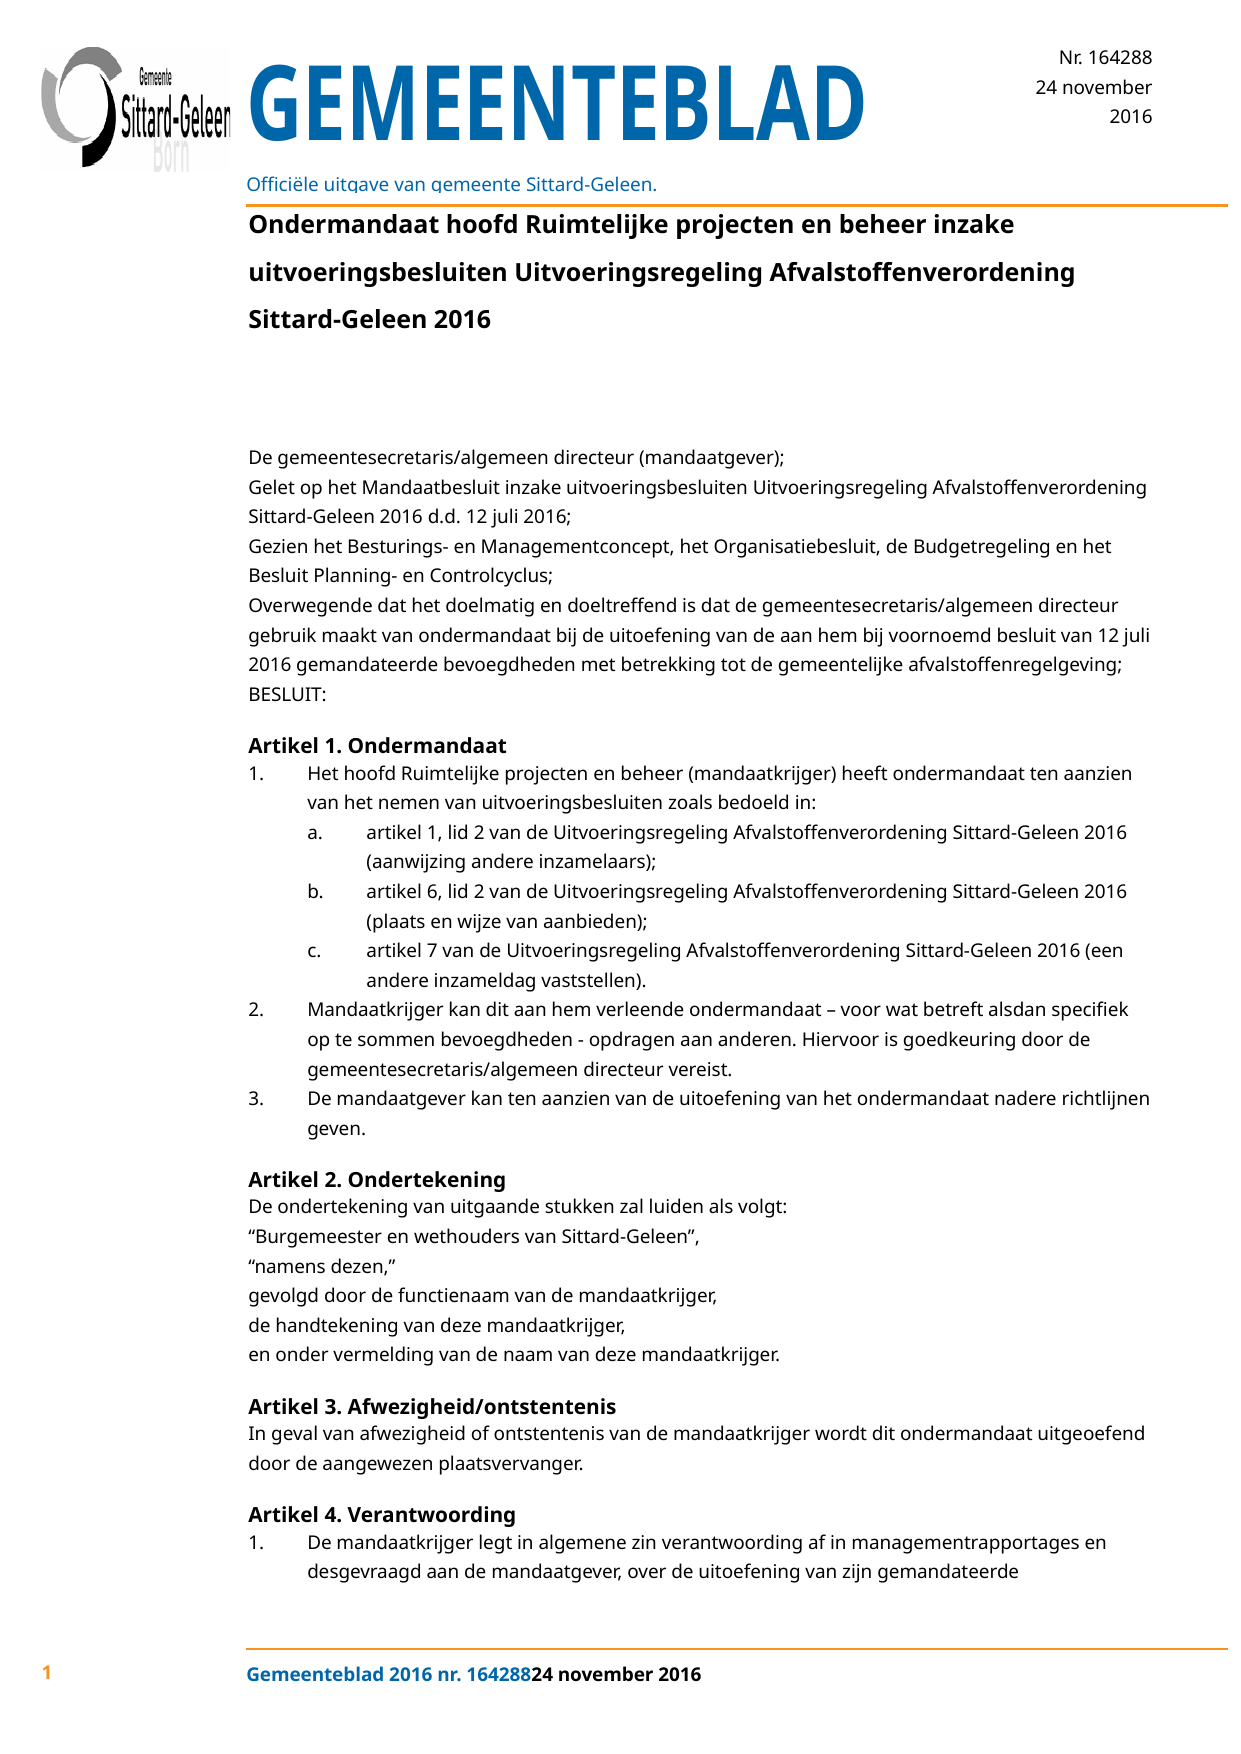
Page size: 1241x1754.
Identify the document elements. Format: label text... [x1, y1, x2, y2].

list artikel 7 van de Uitvoeringsregeling Afvalstoffenverordening Sittard-Geleen 2016 (een andere inzameldag vaststellen). [307, 937, 1152, 993]
text Ondermandaat hoofd Ruimtelijke projecten en beheer inzake uitvoeringsbesluiten Uitvoeringsregeling Afvalstoffenverordening Sittard-Geleen 2016 [248, 207, 1152, 336]
text Artikel 1. Ondermandaat [248, 731, 1152, 760]
list De mandaatgever kan ten aanzien van de uitoefening van het ondermandaat nadere richtlijnen geven. [248, 1085, 1152, 1141]
text In geval van afwezigheid of ontstentenis van de mandaatkrijger wordt dit ondermandaat uitgeoefend door de aangewezen plaatsvervanger. [248, 1421, 1152, 1476]
text BESLUIT: [248, 681, 1152, 707]
text “Burgemeester en wethouders van Sittard-Geleen”, [248, 1223, 1152, 1249]
text Gelet op het Mandaatbesluit inzake uitvoeringsbesluiten Uitvoeringsregeling Afvalstoffenverordening Sittard-Geleen 2016 d.d. 12 juli 2016; [248, 474, 1152, 529]
list Het hoofd Ruimtelijke projecten en beheer (mandaatkrijger) heeft ondermandaat ten aanzien van het nemen van uitvoeringsbesluiten zoals bedoeld in: [248, 760, 1152, 815]
list De mandaatkrijger legt in algemene zin verantwoording af in managementrapportages en desgevraagd aan de mandaatgever, over de uitoefening van zijn gemandateerde [248, 1529, 1152, 1584]
list Mandaatkrijger kan dit aan hem verleende ondermandaat – voor wat betreft alsdan specifiek op te sommen bevoegdheden - opdragen aan anderen. Hiervoor is goedkeuring door de gemeentesecretaris/algemeen directeur vereist. [248, 997, 1152, 1081]
text de handtekening van deze mandaatkrijger, [248, 1312, 1152, 1338]
text Gezien het Besturings- en Managementconcept, het Organisatiebesluit, de Budgetregeling en het Besluit Planning- en Controlcyclus; [248, 533, 1152, 588]
picture [41, 47, 231, 172]
text en onder vermelding van de naam van deze mandaatkrijger. [248, 1342, 1152, 1367]
text De gemeentesecretaris/algemeen directeur (mandaatgever); [248, 444, 1152, 470]
text gevolgd door de functienaam van de mandaatkrijger, [248, 1282, 1152, 1308]
text Artikel 2. Ondertekening [248, 1165, 1152, 1194]
text De ondertekening van uitgaande stukken zal luiden als volgt: [248, 1194, 1152, 1219]
list artikel 1, lid 2 van de Uitvoeringsregeling Afvalstoffenverordening Sittard-Geleen 2016 (aanwijzing andere inzamelaars); [307, 819, 1152, 874]
text Overwegende dat het doelmatig en doeltreffend is dat de gemeentesecretaris/algemeen directeur gebruik maakt van ondermandaat bij de uitoefening van de aan hem bij voornoemd besluit van 12 juli 2016 gemandateerde bevoegdheden met betrekking tot de gemeentelijke afvalstoffenregelgeving; [248, 592, 1152, 677]
text “namens dezen,” [248, 1253, 1152, 1279]
list artikel 6, lid 2 van de Uitvoeringsregeling Afvalstoffenverordening Sittard-Geleen 2016 (plaats en wijze van aanbieden); [307, 878, 1152, 933]
text Artikel 4. Verantwoording [248, 1501, 1152, 1529]
text Artikel 3. Afwezigheid/ontstentenis [248, 1392, 1152, 1421]
